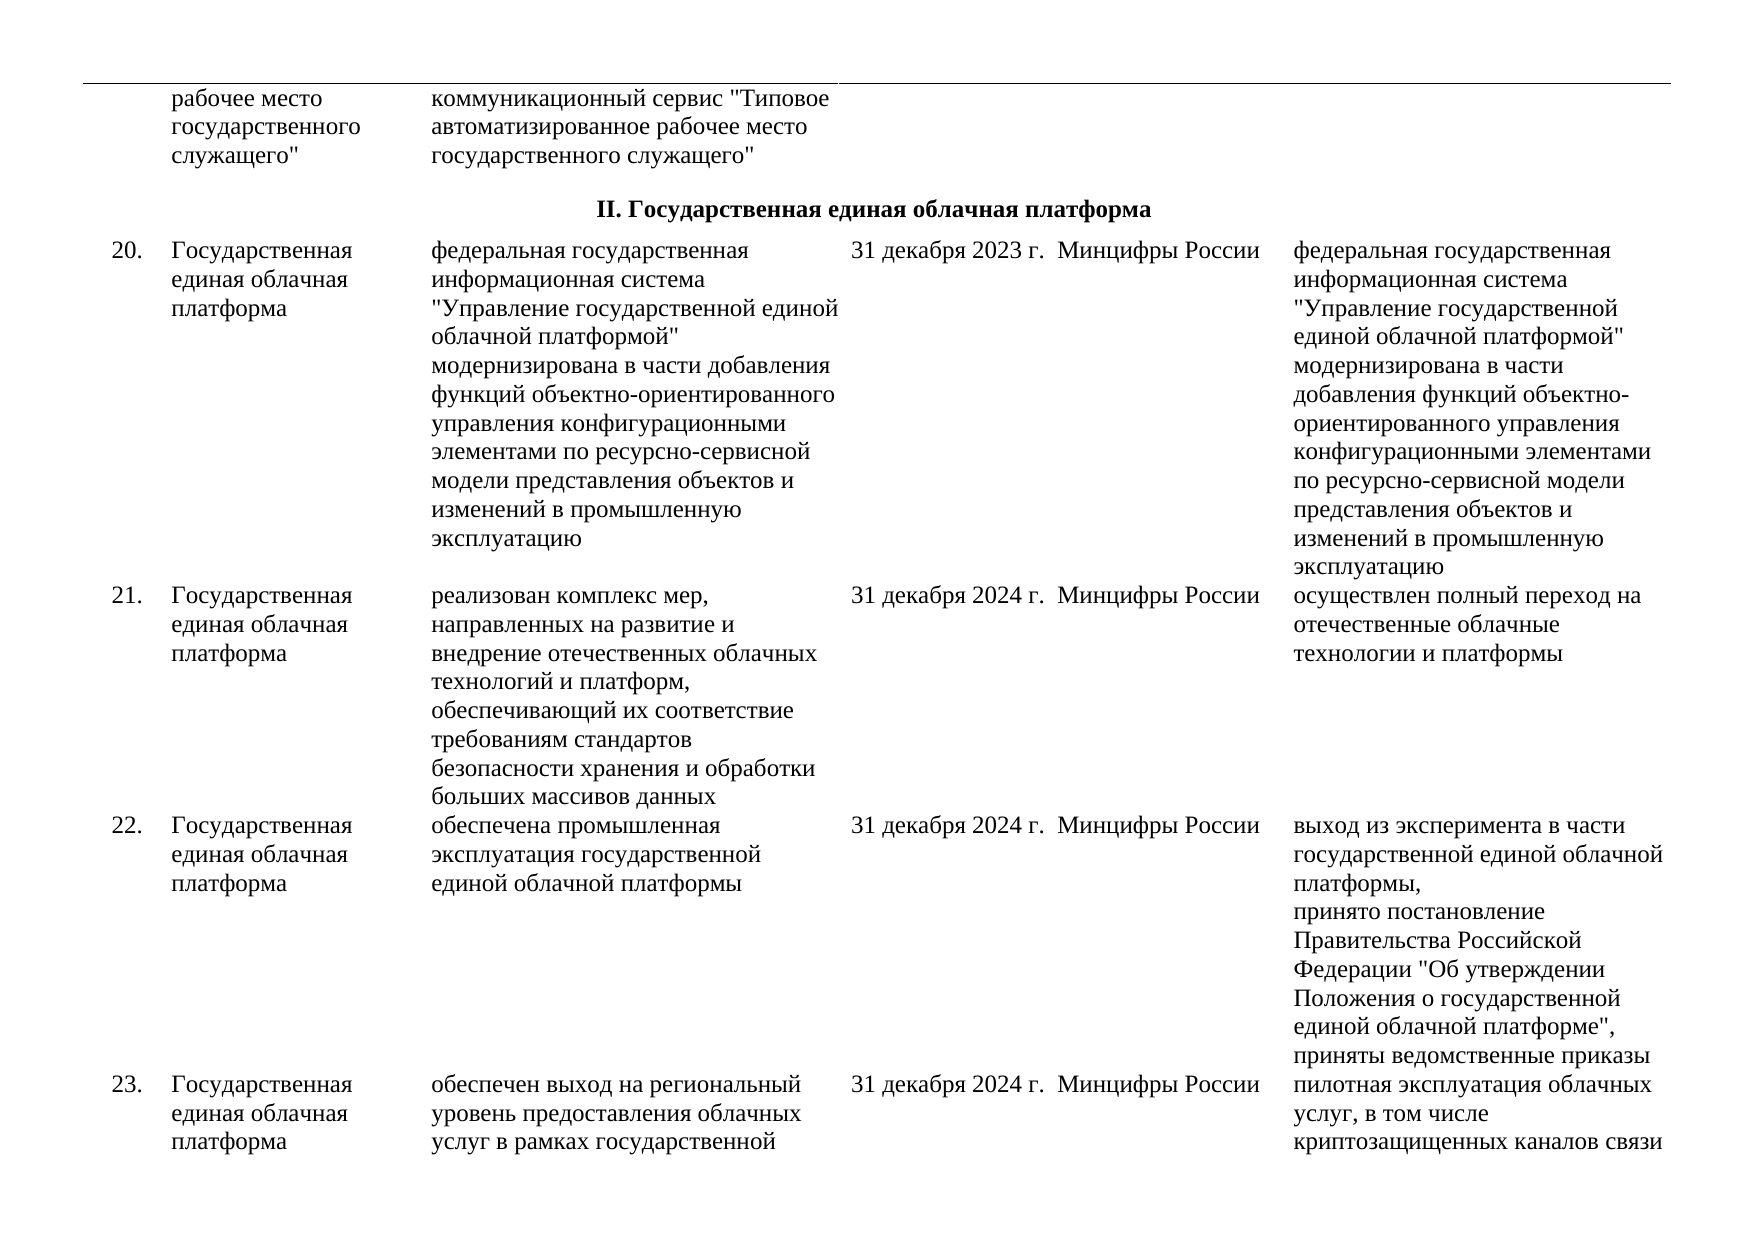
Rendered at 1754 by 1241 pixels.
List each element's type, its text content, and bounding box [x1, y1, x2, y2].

table_cell выход из эксперимента в части государственной единой облачной платформы, принято постановление Правительства Российской Федерации "Об утверждении Положения о государственной единой облачной платформе", приняты ведомственные приказы [1293, 810, 1671, 1069]
table_cell 31 декабря 2024 г. [839, 580, 1057, 810]
table_cell обеспечена промышленная эксплуатация государственной единой облачной платформы [431, 810, 838, 1069]
table_cell федеральная государственная информационная система "Управление государственной единой облачной платформой" модернизирована в части добавления функций объектно-ориентированного управления конфигурационными элементами по ресурсно-сервисной модели представления объектов и изменений в промышленную эксплуатацию [431, 235, 838, 580]
table_cell Минцифры России [1057, 235, 1293, 580]
table_cell Минцифры России [1057, 1069, 1293, 1155]
table_cell Минцифры России [1057, 810, 1293, 1069]
table_cell обеспечен выход на региональный уровень предоставления облачных услуг в рамках государственной [431, 1069, 838, 1155]
table_cell коммуникационный сервис "Типовое автоматизированное рабочее место государственного служащего" [431, 84, 838, 169]
table_cell II. Государственная единая облачная платформа [83, 169, 1671, 235]
table_cell 31 декабря 2024 г. [839, 1069, 1057, 1155]
table_cell Государственная единая облачная платформа [171, 580, 431, 810]
table_cell Минцифры России [1057, 580, 1293, 810]
table_cell Государственная единая облачная платформа [171, 810, 431, 1069]
table_cell 31 декабря 2024 г. [839, 810, 1057, 1069]
table_cell реализован комплекс мер, направленных на развитие и внедрение отечественных облачных технологий и платформ, обеспечивающий их соответствие требованиям стандартов безопасности хранения и обработки больших массивов данных [431, 580, 838, 810]
table_cell осуществлен полный переход на отечественные облачные технологии и платформы [1293, 580, 1671, 810]
table_cell [1293, 84, 1671, 169]
table_cell 20. [83, 235, 171, 580]
table_cell 21. [83, 580, 171, 810]
table_cell федеральная государственная информационная система "Управление государственной единой облачной платформой" модернизирована в части добавления функций объектно-ориентированного управления конфигурационными элементами по ресурсно-сервисной модели представления объектов и изменений в промышленную эксплуатацию [1293, 235, 1671, 580]
table_cell 22. [83, 810, 171, 1069]
table_cell Государственная единая облачная платформа [171, 235, 431, 580]
table_cell пилотная эксплуатация облачных услуг, в том числе криптозащищенных каналов связи [1293, 1069, 1671, 1155]
table_cell [1057, 84, 1293, 169]
table_cell [83, 84, 171, 169]
table_cell рабочее место государственного служащего" [171, 84, 431, 169]
table_cell 31 декабря 2023 г. [839, 235, 1057, 580]
table_cell [839, 84, 1057, 169]
table_cell Государственная единая облачная платформа [171, 1069, 431, 1155]
table_cell 23. [83, 1069, 171, 1155]
